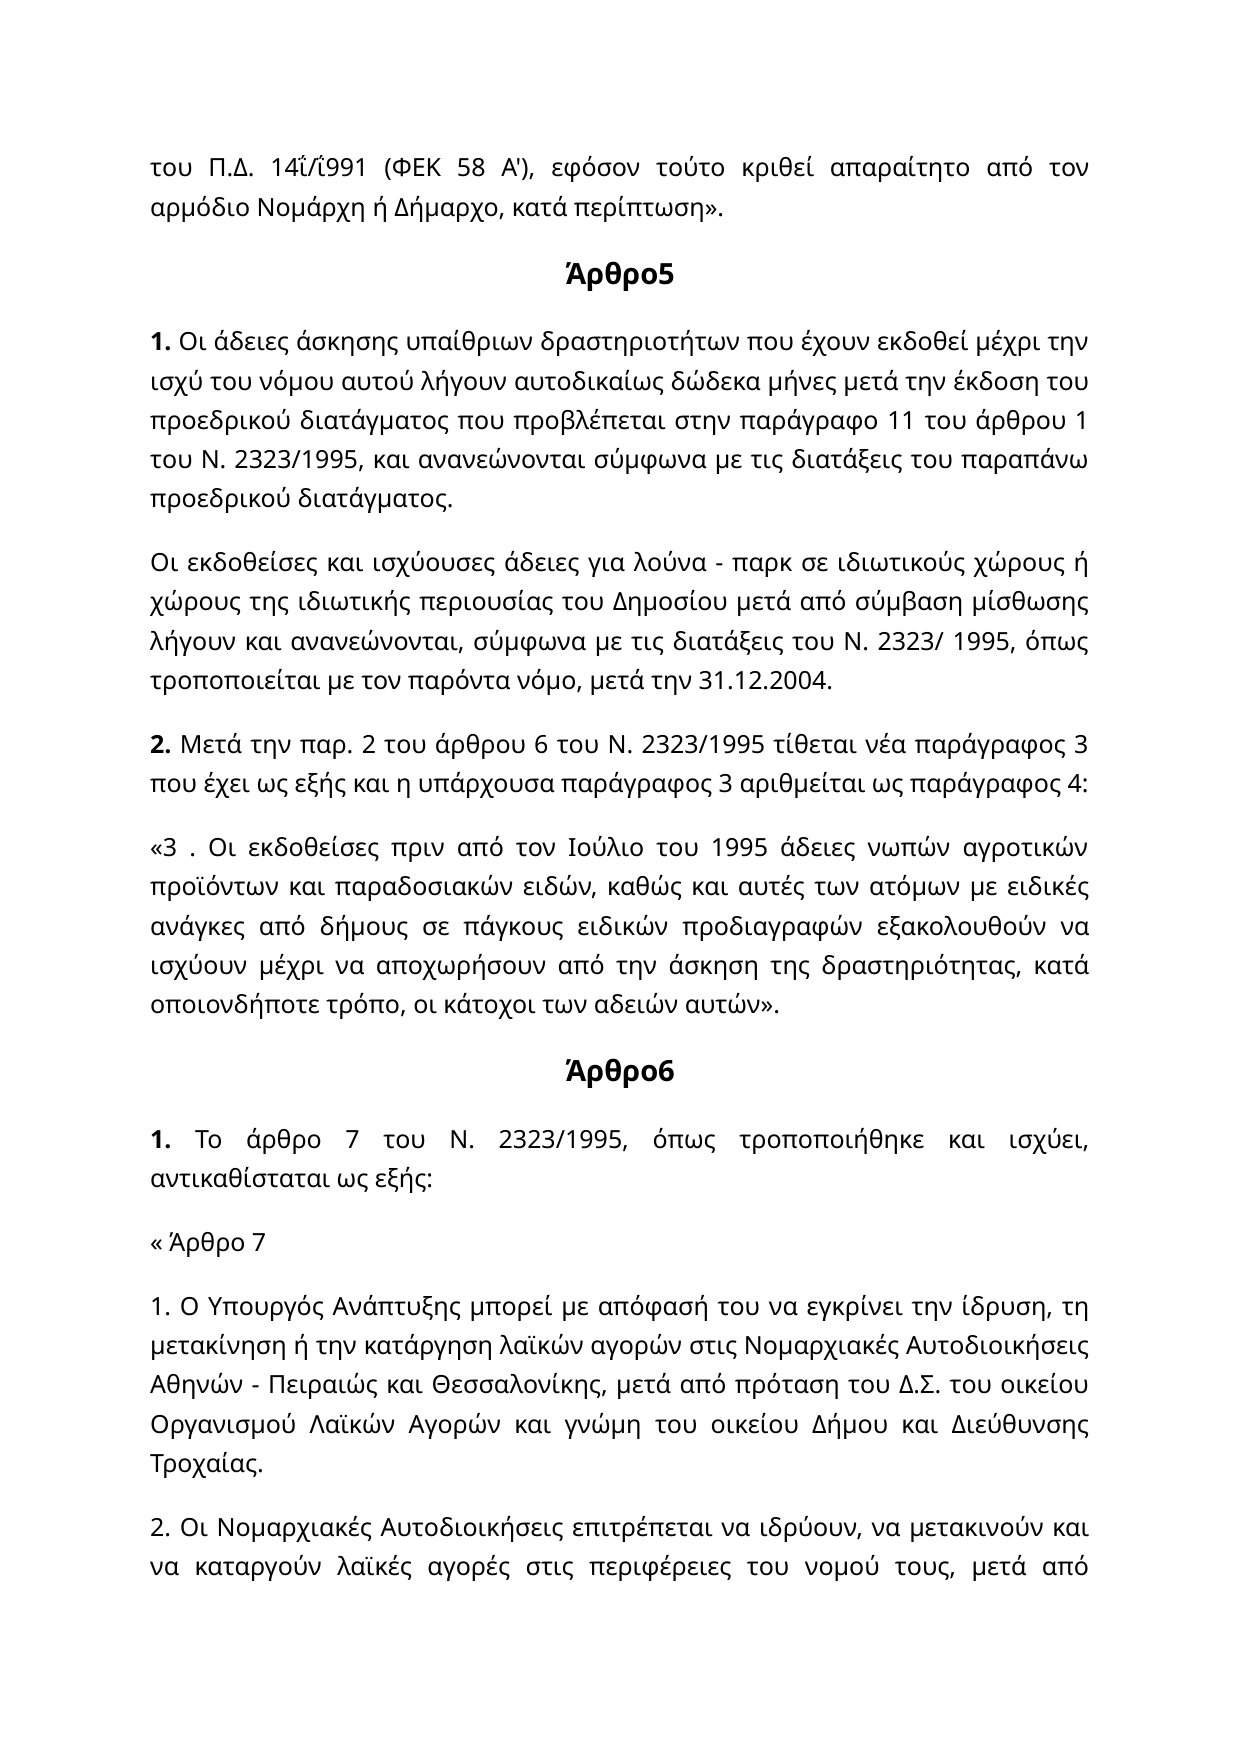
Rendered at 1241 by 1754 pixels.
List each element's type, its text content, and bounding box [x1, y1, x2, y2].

text 2. Μετά την παρ. 2 του άρθρου 6 του Ν. 2323/1995 τίθεται νέα παράγραφος 3 που έχει ως εξής και η υπάρχουσα παράγραφος 3 αριθμείται ως παράγραφος 4: [150, 726, 1090, 800]
text «3 . Οι εκδοθείσες πριν από τον Ιούλιο του 1995 άδειες νωπών αγροτικών προϊόντων και παραδοσιακών ειδών, καθώς και αυτές των ατόμων με ειδικές ανάγκες από δήμους σε πάγκους ειδικών προδιαγραφών εξακολουθούν να ισχύουν μέχρι να αποχωρήσουν από την άσκηση της δραστηριότητας, κατά οποιονδήποτε τρόπο, οι κάτοχοι των αδειών αυτών». [150, 830, 1090, 1021]
text 2. Οι Νομαρχιακές Αυτοδιοικήσεις επιτρέπεται να ιδρύουν, να μετακινούν και να καταργούν λαϊκές αγορές στις περιφέρειες του νομού τους, μετά από [150, 1509, 1090, 1583]
text Οι εκδοθείσες και ισχύουσες άδειες για λούνα - παρκ σε ιδιωτικούς χώρους ή χώρους της ιδιωτικής περιουσίας του Δημοσίου μετά από σύμβαση μίσθωσης λήγουν και ανανεώνονται, σύμφωνα με τις διατάξεις του Ν. 2323/ 1995, όπως τροποποιείται με τον παρόντα νόμο, μετά την 31.12.2004. [150, 545, 1090, 696]
subtitle Άρθρο5 [150, 253, 1090, 293]
text 1. O Υπουργός Ανάπτυξης μπορεί με απόφασή του να εγκρίνει την ίδρυση, τη μετακίνηση ή την κατάργηση λαϊκών αγορών στις Νομαρχιακές Αυτοδιοικήσεις Αθηνών - Πειραιώς και Θεσσαλονίκης, μετά από πρόταση του Δ.Σ. του οικείου Οργανισμού Λαϊκών Αγορών και γνώμη του οικείου Δήμου και Διεύθυνσης Τροχαίας. [150, 1289, 1090, 1479]
text 1. Το άρθρο 7 του Ν. 2323/1995, όπως τροποποιήθηκε και ισχύει, αντικαθίσταται ως εξής: [150, 1121, 1090, 1194]
subtitle Άρθρο6 [150, 1051, 1090, 1090]
text « Άρθρο 7 [150, 1224, 1090, 1259]
text 1. Οι άδειες άσκησης υπαίθριων δραστηριοτήτων που έχουν εκδοθεί μέχρι την ισχύ του νόμου αυτού λήγουν αυτοδικαίως δώδεκα μήνες μετά την έκδοση του προεδρικού διατάγματος που προβλέπεται στην παράγραφο 11 του άρθρου 1 του Ν. 2323/1995, και ανανεώνονται σύμφωνα με τις διατάξεις του παραπάνω προεδρικού διατάγματος. [150, 324, 1090, 515]
text του Π.Δ. 14ΐ/ΐ991 (ΦΕΚ 58 Α'), εφόσον τούτο κριθεί απαραίτητο από τον αρμόδιο Νομάρχη ή Δήμαρχο, κατά περίπτωση». [150, 150, 1090, 223]
